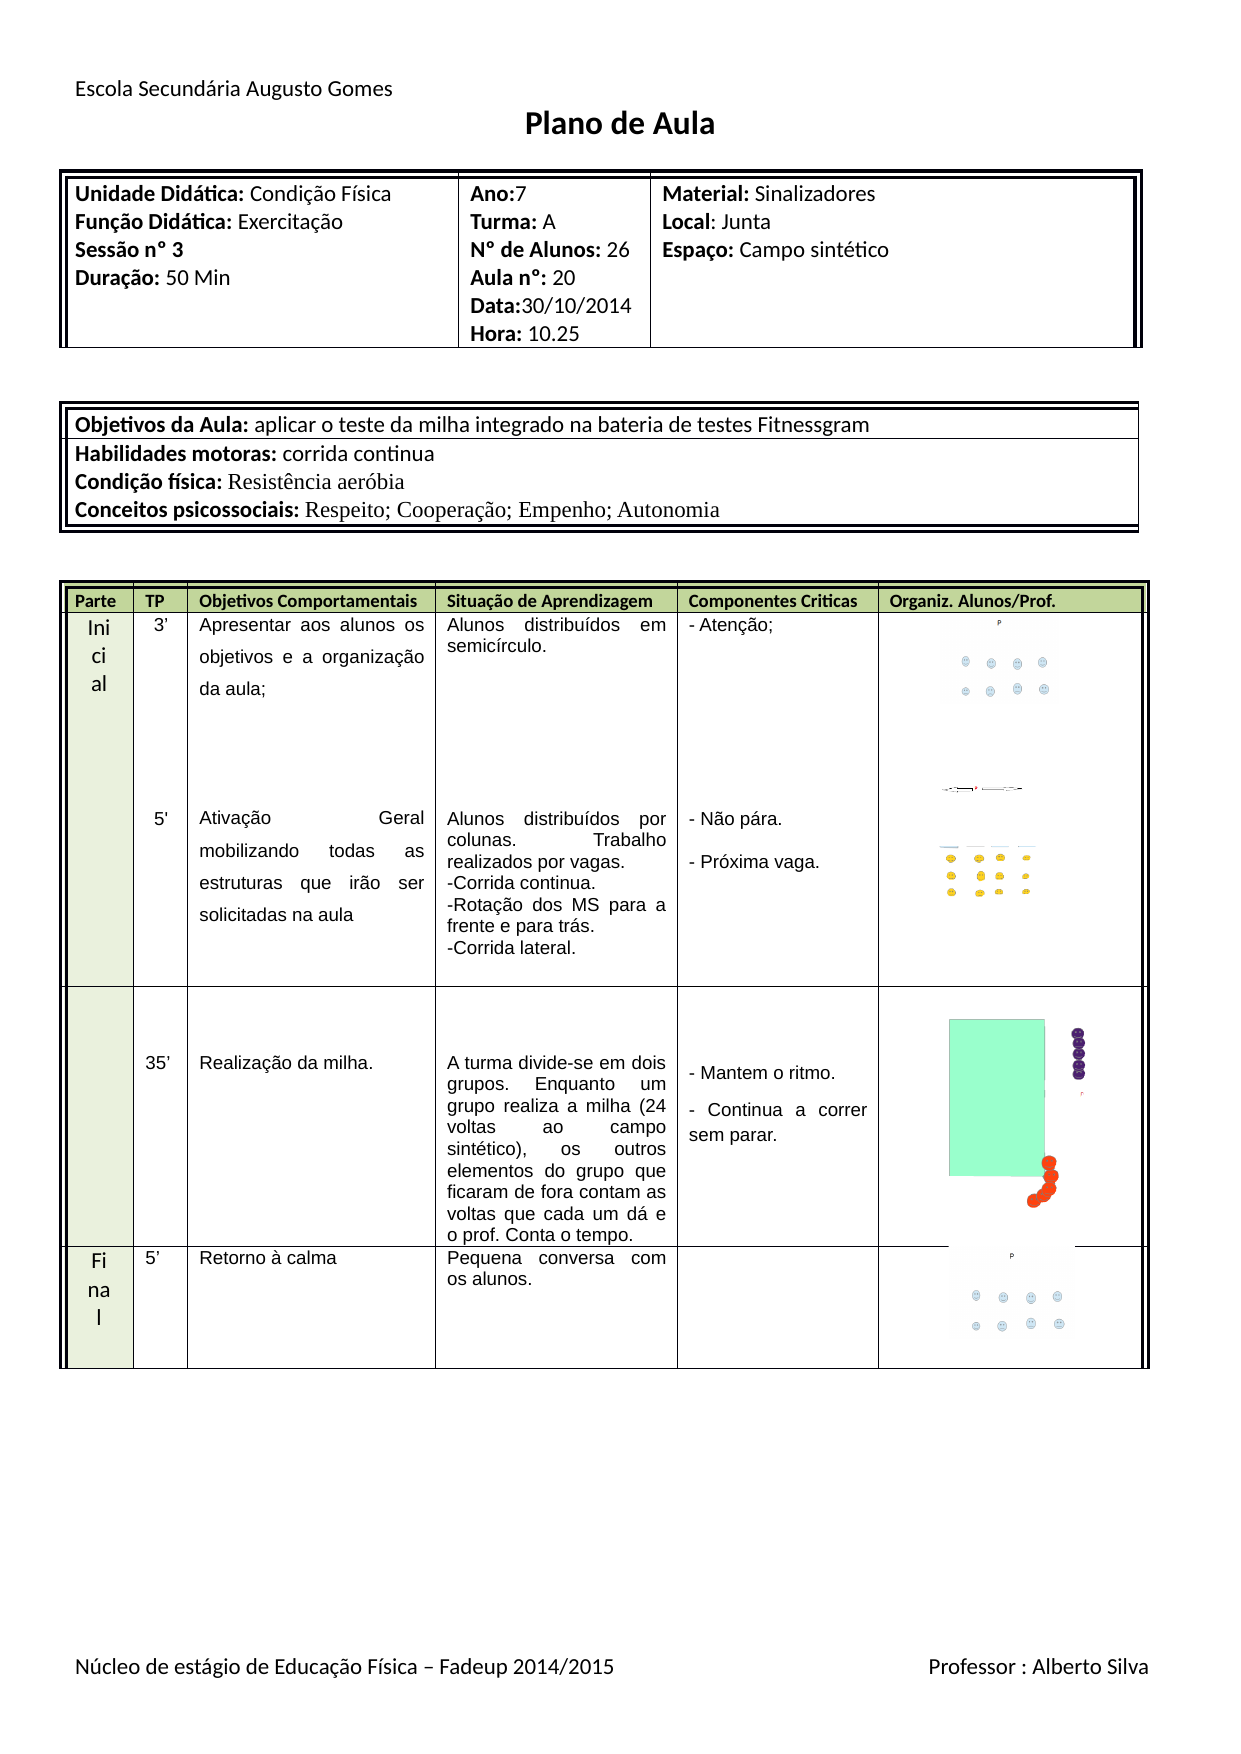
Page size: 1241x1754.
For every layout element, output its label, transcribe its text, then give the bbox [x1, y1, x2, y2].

table_header Unidade Didática: Condição Física Função Didática: Exercitação Sessão nº 3 Duração: 50 Min [64, 173, 458, 347]
table_cell Habilidades motoras: corrida continua Condição física: Resistência aeróbia Conceitos psicossociais: Respeito; Cooperação; Empenho; Autonomia [68, 439, 1138, 523]
table_cell 5’ [134, 1247, 187, 1368]
table_cell Pequena conversa com os alunos. [436, 1247, 677, 1368]
table_header Componentes Criticas [678, 589, 878, 612]
table_header Ano:7 Turma: A Nº de Alunos: 26 Aula nº: 20 Data:30/10/2014 Hora: 10.25 [459, 179, 650, 347]
table_cell [879, 613, 1141, 986]
table_header Parte [64, 583, 133, 612]
table_cell Alunos distribuídos em semicírculo. Alunos distribuídos por colunas. Trabalho realizados por vagas. -Corrida continua. -Rotação dos MS para a frente e para trás. -Corrida lateral. [436, 613, 677, 986]
table_cell Inicial [68, 613, 133, 986]
text Plano de Aula [75, 102, 1165, 142]
table_header Material: Sinalizadores Local: Junta Espaço: Campo sintético [651, 173, 1138, 347]
table_header TP [134, 589, 187, 612]
table_cell 35’ [134, 987, 187, 1246]
table_cell 3’ 5' [134, 613, 187, 986]
table_cell [678, 1247, 878, 1368]
table_cell Realização da milha. [188, 987, 435, 1246]
table_cell [879, 987, 1141, 1246]
table_cell A turma divide-se em dois grupos. Enquanto um grupo realiza a milha (24 voltas ao campo sintético), os outros elementos do grupo que ficaram de fora contam as voltas que cada um dá e o prof. Conta o tempo. [436, 987, 677, 1246]
table_cell Retorno à calma [188, 1247, 435, 1368]
table_header Situação de Aprendizagem [436, 589, 677, 612]
table_cell Final [68, 1247, 133, 1368]
table_cell Apresentar aos alunos os objetivos e a organização da aula; Ativação Geral mobilizando todas as estruturas que irão ser solicitadas na aula [188, 613, 435, 986]
table_cell - Mantem o ritmo. - Continua a correr sem parar. [678, 987, 878, 1246]
table_cell [68, 987, 133, 1246]
table_header Organiz. Alunos/Prof. [879, 583, 1146, 612]
table_cell - Atenção; - Não pára. - Próxima vaga. [678, 613, 878, 986]
table_header Objetivos da Aula: aplicar o teste da milha integrado na bateria de testes Fitnessgram [64, 404, 1138, 438]
table_header Objetivos Comportamentais [188, 589, 435, 612]
table_cell [879, 1247, 1141, 1368]
